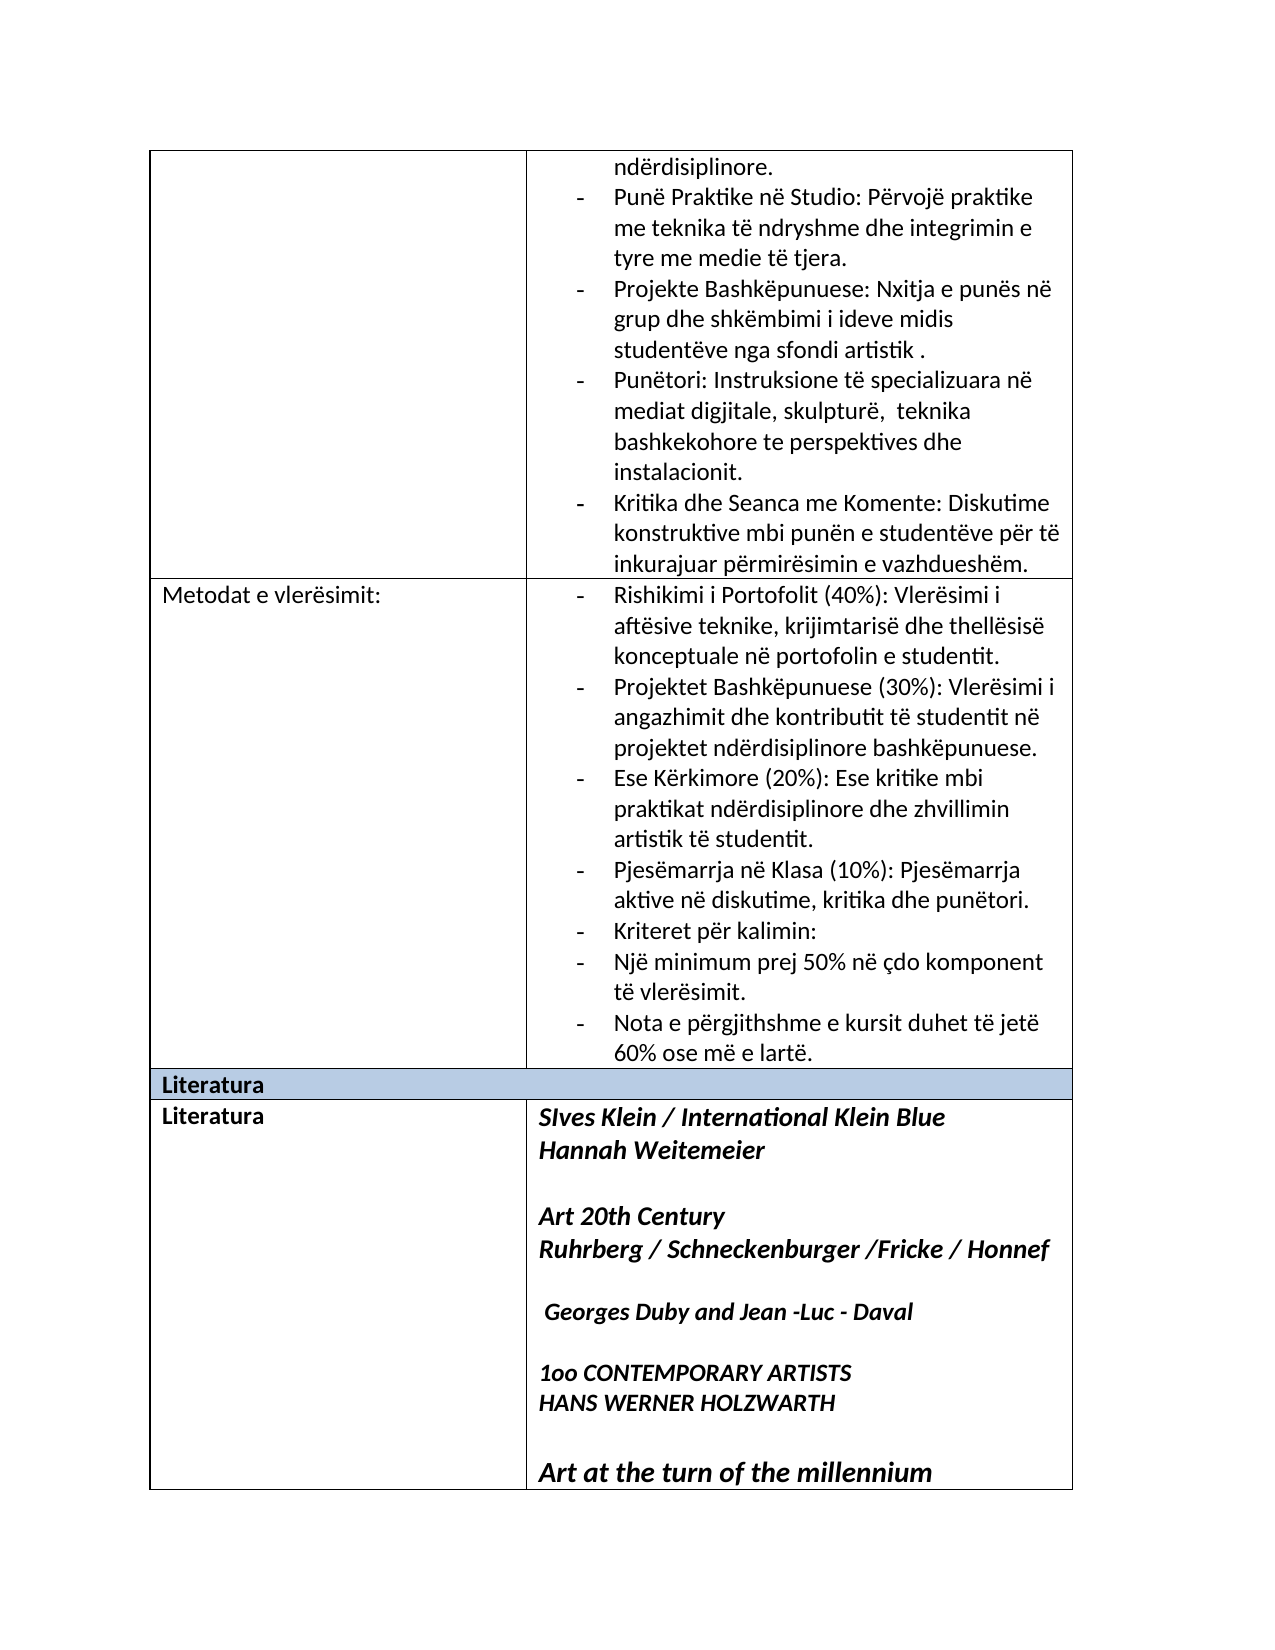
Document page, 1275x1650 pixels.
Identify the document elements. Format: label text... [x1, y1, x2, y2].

table_cell Literatura [151, 1100, 526, 1489]
table_cell Literatura [151, 1069, 1072, 1099]
table_cell ndërdisiplinore. Punë Praktike në Studio: Përvojë praktike me teknika të ndryshme dhe integrimin e tyre me medie të tjera. Projekte Bashkëpunuese: Nxitja e punës në grup dhe shkëmbimi i ideve midis studentëve nga sfondi artistik . Punëtori: Instruksione të specializuara në mediat digjitale, skulpturë, teknika bashkekohore te perspektives dhe instalacionit. Kritika dhe Seanca me Komente: Diskutime konstruktive mbi punën e studentëve për të inkurajuar përmirësimin e vazhdueshëm. [527, 151, 1072, 578]
table_cell Metodat e vlerësimit: [151, 579, 526, 1068]
table_cell [151, 151, 526, 578]
table_cell Rishikimi i Portofolit (40%): Vlerësimi i aftësive teknike, krijimtarisë dhe thellësisë konceptuale në portofolin e studentit. Projektet Bashkëpunuese (30%): Vlerësimi i angazhimit dhe kontributit të studentit në projektet ndërdisiplinore bashkëpunuese. Ese Kërkimore (20%): Ese kritike mbi praktikat ndërdisiplinore dhe zhvillimin artistik të studentit. Pjesëmarrja në Klasa (10%): Pjesëmarrja aktive në diskutime, kritika dhe punëtori. Kriteret për kalimin: Një minimum prej 50% në çdo komponent të vlerësimit. Nota e përgjithshme e kursit duhet të jetë 60% ose më e lartë. [527, 579, 1072, 1068]
table_cell SIves Klein / International Klein Blue Hannah Weitemeier Art 20th Century Ruhrberg / Schneckenburger /Fricke / Honnef Georges Duby and Jean -Luc - Daval 1oo CONTEMPORARY ARTISTS HANS WERNER HOLZWARTH Art at the turn of the millennium [527, 1100, 1072, 1489]
